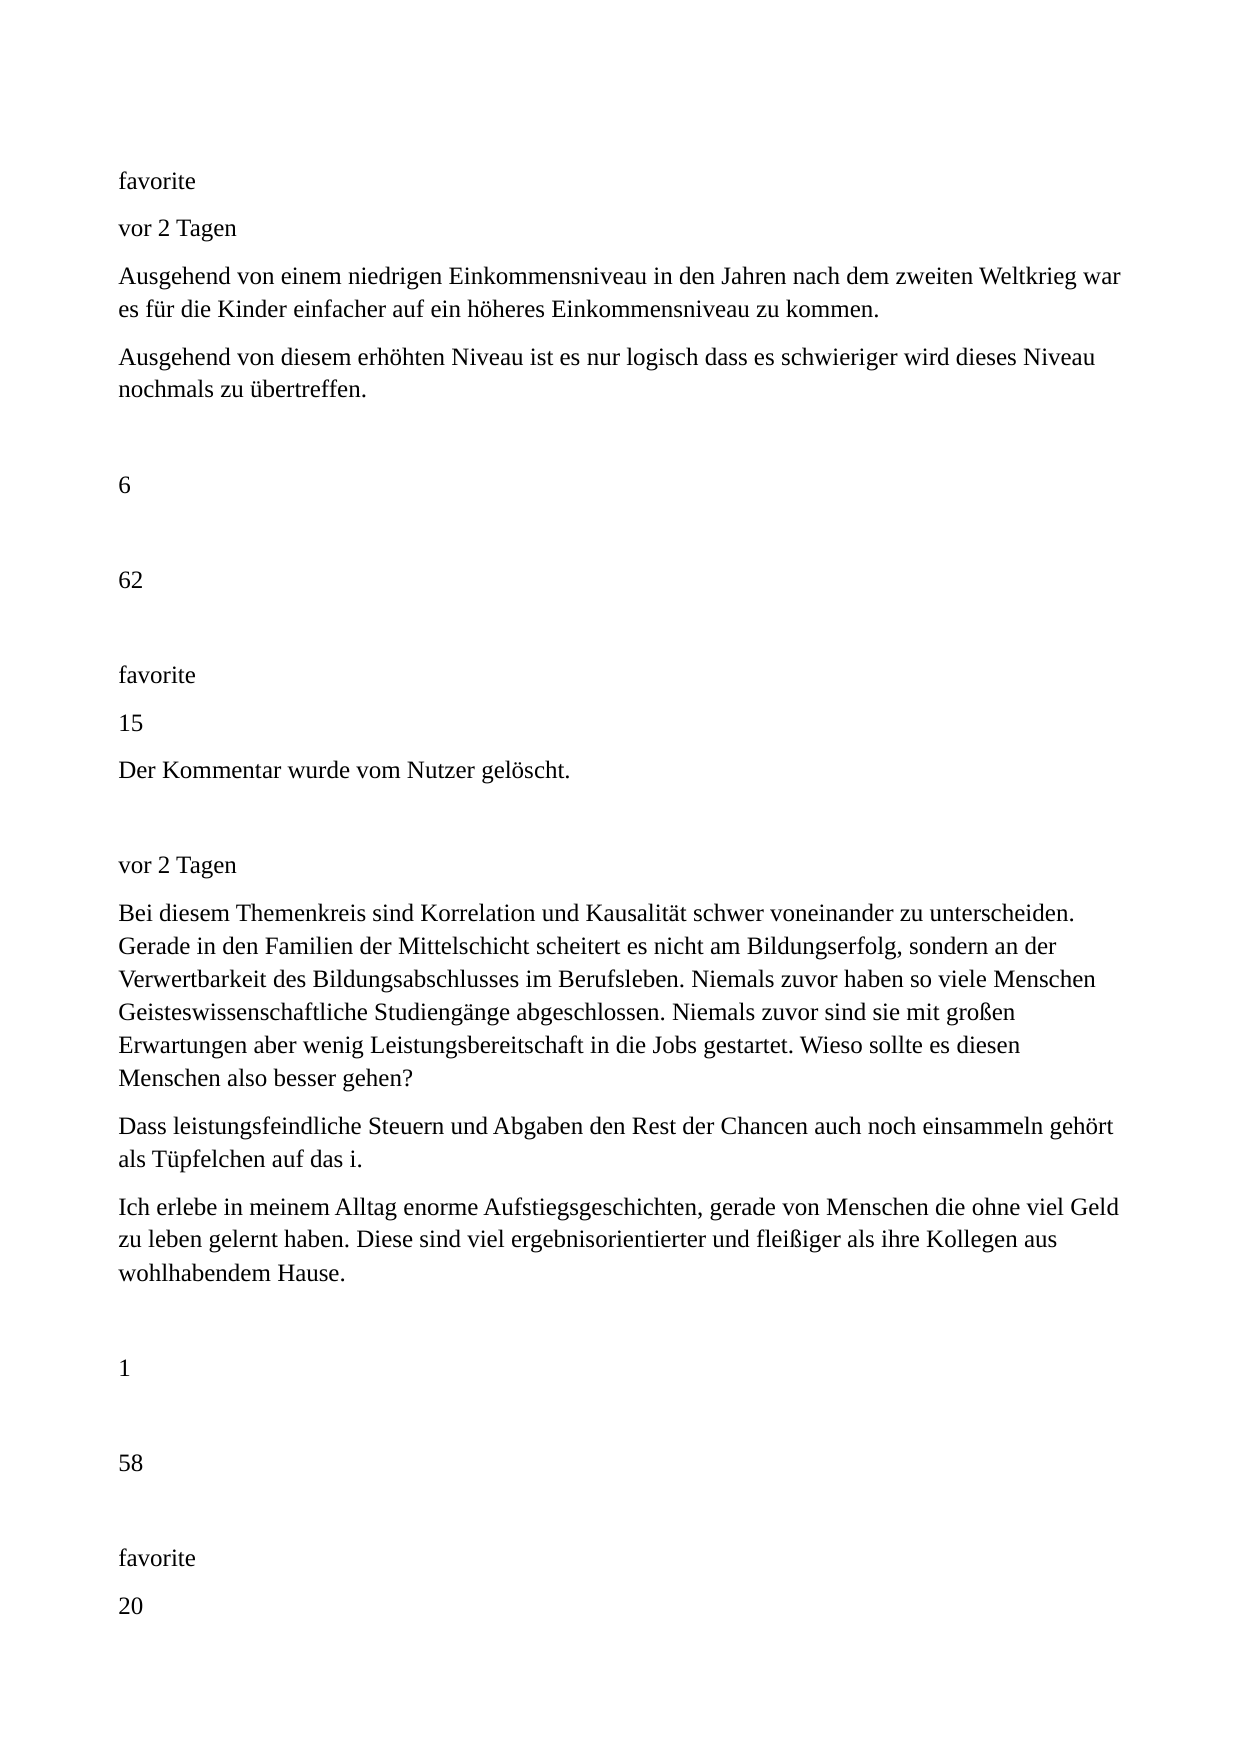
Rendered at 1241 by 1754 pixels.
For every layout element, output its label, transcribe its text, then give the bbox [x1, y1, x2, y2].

text Ausgehend von diesem erhöhten Niveau ist es nur logisch dass es schwieriger wird dieses Niveau nochmals zu übertreffen. [118, 342, 1122, 403]
text Der Kommentar wurde vom Nutzer gelöscht. [118, 755, 1122, 784]
text 58 [118, 1448, 1122, 1477]
text 20 [118, 1591, 1122, 1619]
text favorite [118, 166, 1122, 194]
text 6 [118, 470, 1122, 498]
text 62 [118, 565, 1122, 594]
text favorite [118, 660, 1122, 689]
text 1 [118, 1353, 1122, 1382]
text favorite [118, 1543, 1122, 1572]
text vor 2 Tagen [118, 213, 1122, 242]
text Bei diesem Themenkreis sind Korrelation und Kausalität schwer voneinander zu unterscheiden. Gerade in den Familien der Mittelschicht scheitert es nicht am Bildungserfolg, sondern an der Verwertbarkeit des Bildungsabschlusses im Berufsleben. Niemals zuvor haben so viele Menschen Geisteswissenschaftliche Studiengänge abgeschlossen. Niemals zuvor sind sie mit großen Erwartungen aber wenig Leistungsbereitschaft in die Jobs gestartet. Wieso sollte es diesen Menschen also besser gehen? [118, 898, 1122, 1092]
text Ich erlebe in meinem Alltag enorme Aufstiegsgeschichten, gerade von Menschen die ohne viel Geld zu leben gelernt haben. Diese sind viel ergebnisorientierter und fleißiger als ihre Kollegen aus wohlhabendem Hause. [118, 1192, 1122, 1286]
text vor 2 Tagen [118, 851, 1122, 879]
text 15 [118, 708, 1122, 737]
text Ausgehend von einem niedrigen Einkommensniveau in den Jahren nach dem zweiten Weltkrieg war es für die Kinder einfacher auf ein höheres Einkommensniveau zu kommen. [118, 261, 1122, 323]
text Dass leistungsfeindliche Steuern und Abgaben den Rest der Chancen auch noch einsammeln gehört als Tüpfelchen auf das i. [118, 1111, 1122, 1173]
